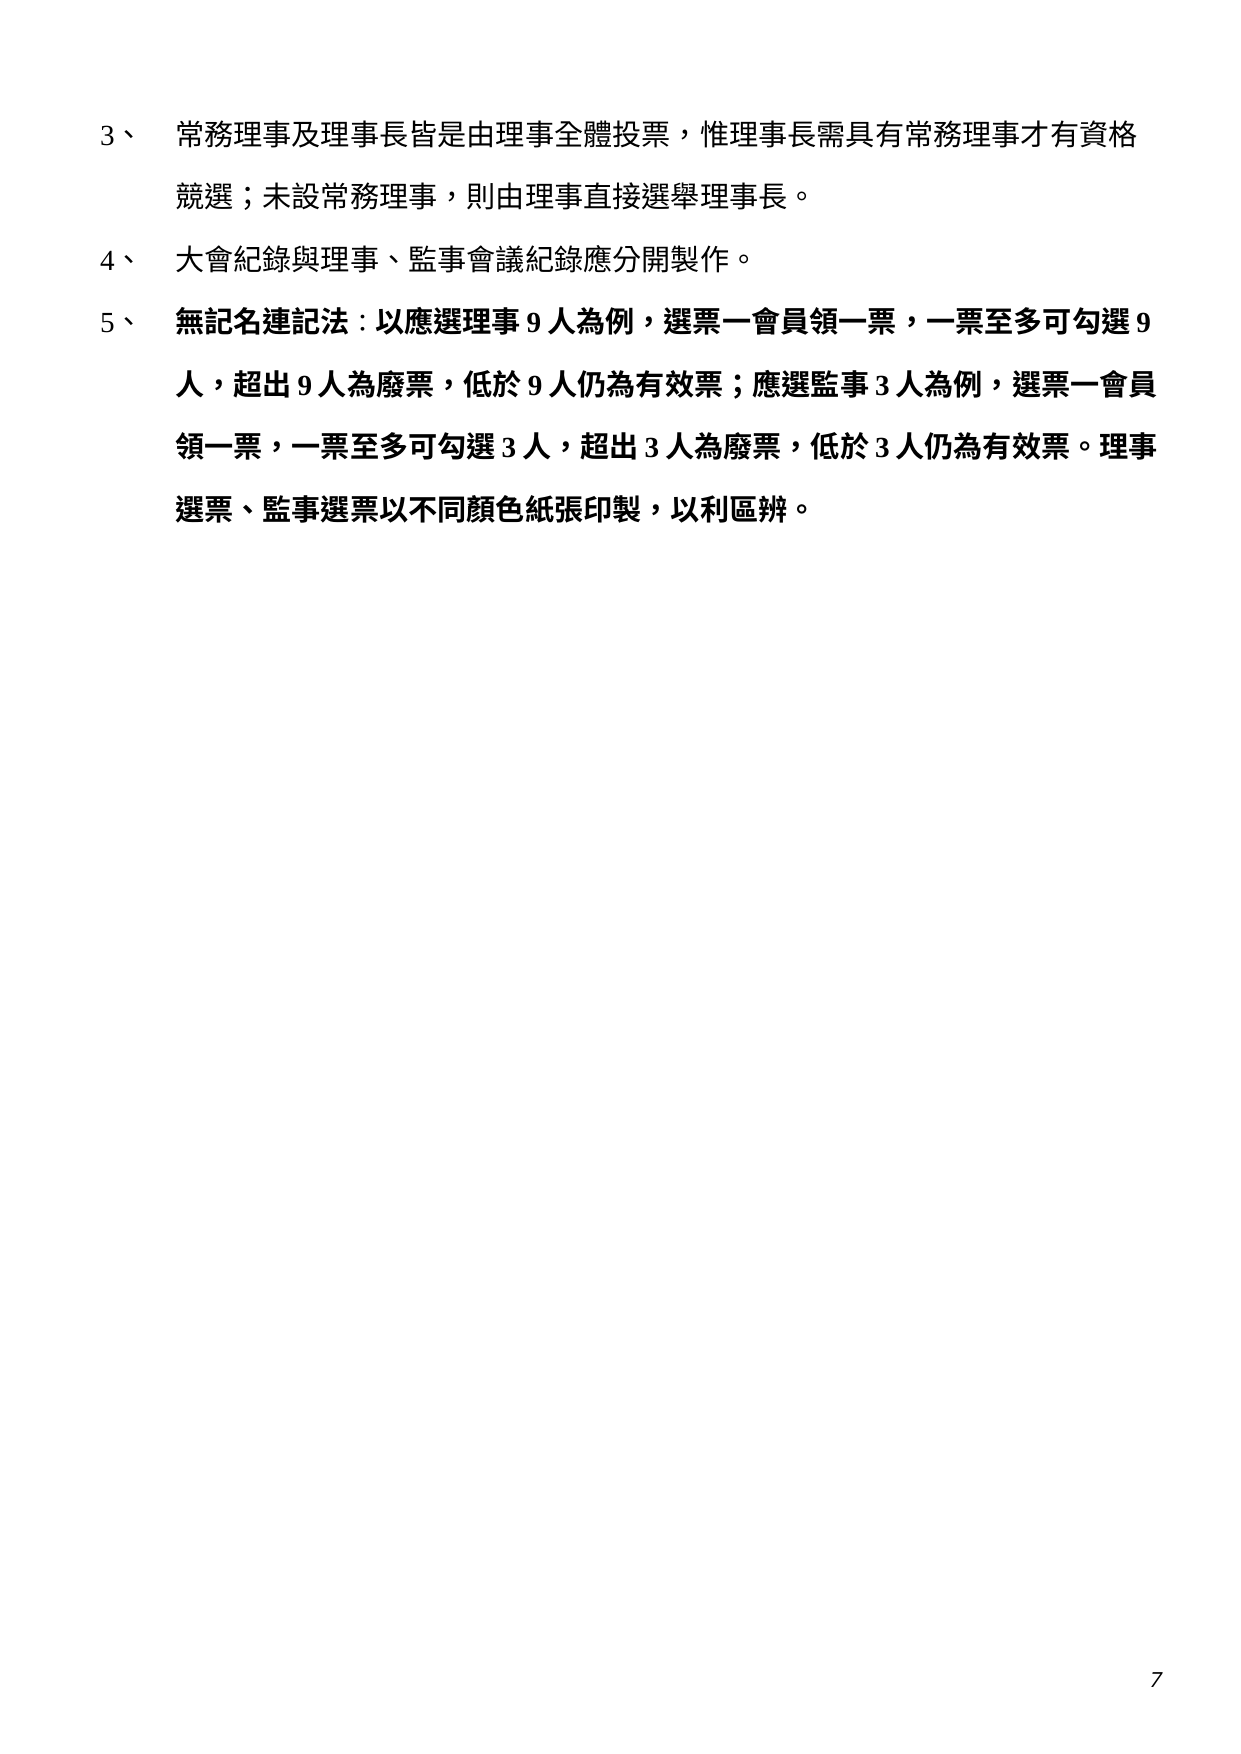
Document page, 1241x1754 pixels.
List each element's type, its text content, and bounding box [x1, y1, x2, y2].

list 大會紀錄與理事、監事會議紀錄應分開製作。 [100, 216, 1162, 278]
list 常務理事及理事長皆是由理事全體投票，惟理事長需具有常務理事才有資格競選；未設常務理事，則由理事直接選舉理事長。 [100, 91, 1162, 216]
list 無記名連記法：以應選理事9人為例，選票一會員領一票，一票至多可勾選9人，超出9人為廢票，低於9人仍為有效票；應選監事3人為例，選票一會員領一票，一票至多可勾選3人，超出3人為廢票，低於3人仍為有效票。理事選票、監事選票以不同顏色紙張印製，以利區辨。 [100, 278, 1162, 528]
